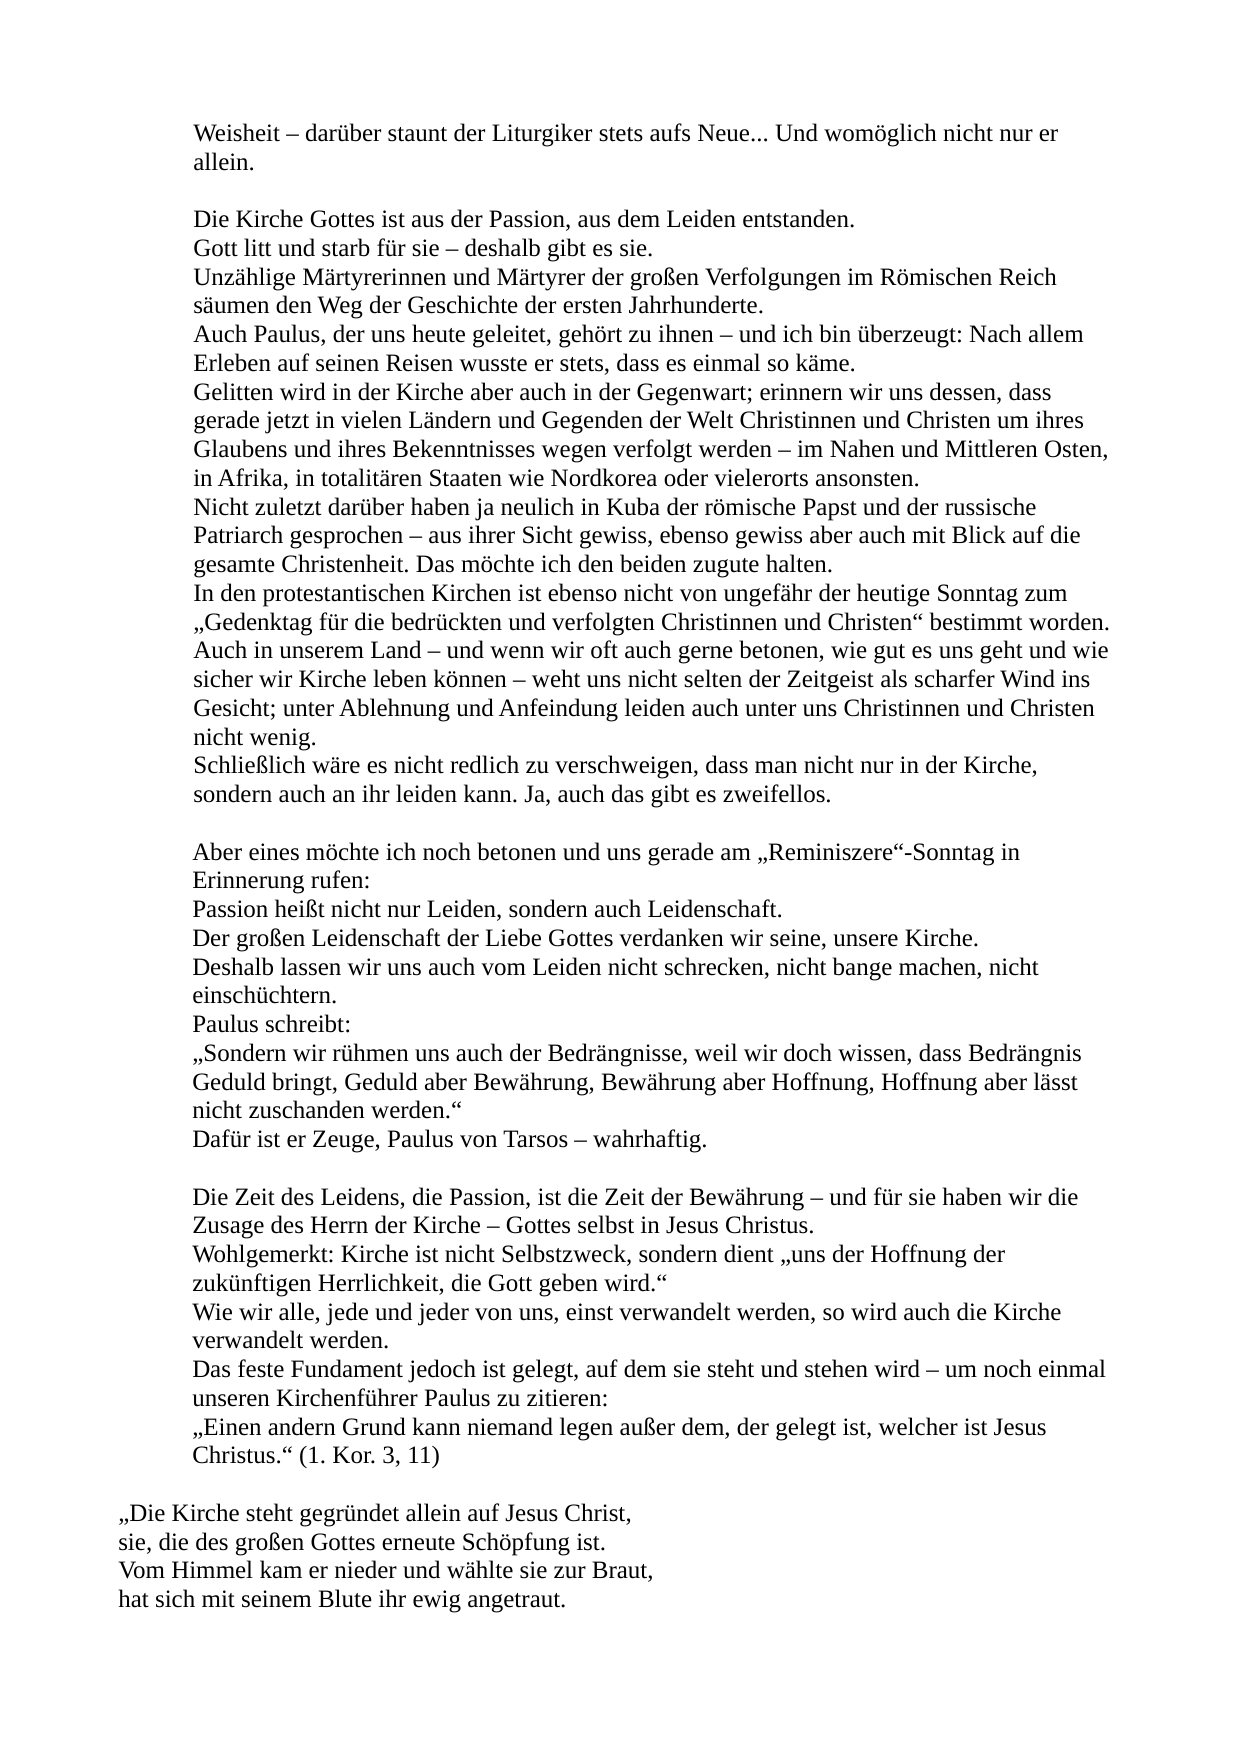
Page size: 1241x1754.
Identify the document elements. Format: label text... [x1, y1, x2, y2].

text Wohlgemerkt: Kirche ist nicht Selbstzweck, sondern dient „uns der Hoffnung der zukünftigen Herrlichkeit, die Gott geben wird.“ [118, 1239, 1122, 1297]
text Der großen Leidenschaft der Liebe Gottes verdanken wir seine, unsere Kirche. [118, 923, 1122, 952]
text „Einen andern Grund kann niemand legen außer dem, der gelegt ist, welcher ist Jesus Christus.“ (1. Kor. 3, 11) [118, 1412, 1122, 1469]
text Deshalb lassen wir uns auch vom Leiden nicht schrecken, nicht bange machen, nicht einschüchtern. [118, 952, 1122, 1009]
text „Die Kirche steht gegründet allein auf Jesus Christ, [118, 1498, 1122, 1527]
text sie, die des großen Gottes erneute Schöpfung ist. [118, 1527, 1122, 1556]
text hat sich mit seinem Blute ihr ewig angetraut. [118, 1584, 1122, 1613]
list Die Kirche Gottes ist aus der Passion, aus dem Leiden entstanden. [156, 204, 1122, 233]
list Gelitten wird in der Kirche aber auch in der Gegenwart; erinnern wir uns dessen, dass gerade jetzt in vielen Ländern und Gegenden der Welt Christinnen und Christen um ihres Glaubens und ihres Bekenntnisses wegen verfolgt werden – im Nahen und Mittleren Osten, in Afrika, in totalitären Staaten wie Nordkorea oder vielerorts ansonsten. [156, 377, 1122, 492]
text Vom Himmel kam er nieder und wählte sie zur Braut, [118, 1556, 1122, 1584]
text Wie wir alle, jede und jeder von uns, einst verwandelt werden, so wird auch die Kirche verwandelt werden. [118, 1297, 1122, 1354]
list Auch Paulus, der uns heute geleitet, gehört zu ihnen – und ich bin überzeugt: Nach allem Erleben auf seinen Reisen wusste er stets, dass es einmal so käme. [156, 319, 1122, 377]
list Nicht zuletzt darüber haben ja neulich in Kuba der römische Papst und der russische Patriarch gesprochen – aus ihrer Sicht gewiss, ebenso gewiss aber auch mit Blick auf die gesamte Christenheit. Das möchte ich den beiden zugute halten. [156, 492, 1122, 578]
list Schließlich wäre es nicht redlich zu verschweigen, dass man nicht nur in der Kirche, sondern auch an ihr leiden kann. Ja, auch das gibt es zweifellos. [156, 751, 1122, 808]
text Die Zeit des Leidens, die Passion, ist die Zeit der Bewährung – und für sie haben wir die Zusage des Herrn der Kirche – Gottes selbst in Jesus Christus. [118, 1182, 1122, 1239]
list Gott litt und starb für sie – deshalb gibt es sie. [156, 233, 1122, 262]
list Auch in unserem Land – und wenn wir oft auch gerne betonen, wie gut es uns geht und wie sicher wir Kirche leben können – weht uns nicht selten der Zeitgeist als scharfer Wind ins Gesicht; unter Ablehnung und Anfeindung leiden auch unter uns Christinnen und Christen nicht wenig. [156, 636, 1122, 751]
text Aber eines möchte ich noch betonen und uns gerade am „Reminiszere“-Sonntag in Erinnerung rufen: [118, 837, 1122, 894]
list Weisheit – darüber staunt der Liturgiker stets aufs Neue... Und womöglich nicht nur er allein. [156, 118, 1122, 176]
text Das feste Fundament jedoch ist gelegt, auf dem sie steht und stehen wird – um noch einmal unseren Kirchenführer Paulus zu zitieren: [118, 1354, 1122, 1412]
text Paulus schreibt: [118, 1009, 1122, 1038]
list In den protestantischen Kirchen ist ebenso nicht von ungefähr der heutige Sonntag zum „Gedenktag für die bedrückten und verfolgten Christinnen und Christen“ bestimmt worden. [156, 578, 1122, 636]
text „Sondern wir rühmen uns auch der Bedrängnisse, weil wir doch wissen, dass Bedrängnis Geduld bringt, Geduld aber Bewährung, Bewährung aber Hoffnung, Hoffnung aber lässt nicht zuschanden werden.“ [118, 1038, 1122, 1124]
text Dafür ist er Zeuge, Paulus von Tarsos – wahrhaftig. [118, 1124, 1122, 1153]
list Unzählige Märtyrerinnen und Märtyrer der großen Verfolgungen im Römischen Reich säumen den Weg der Geschichte der ersten Jahrhunderte. [156, 262, 1122, 319]
text Passion heißt nicht nur Leiden, sondern auch Leidenschaft. [118, 894, 1122, 923]
